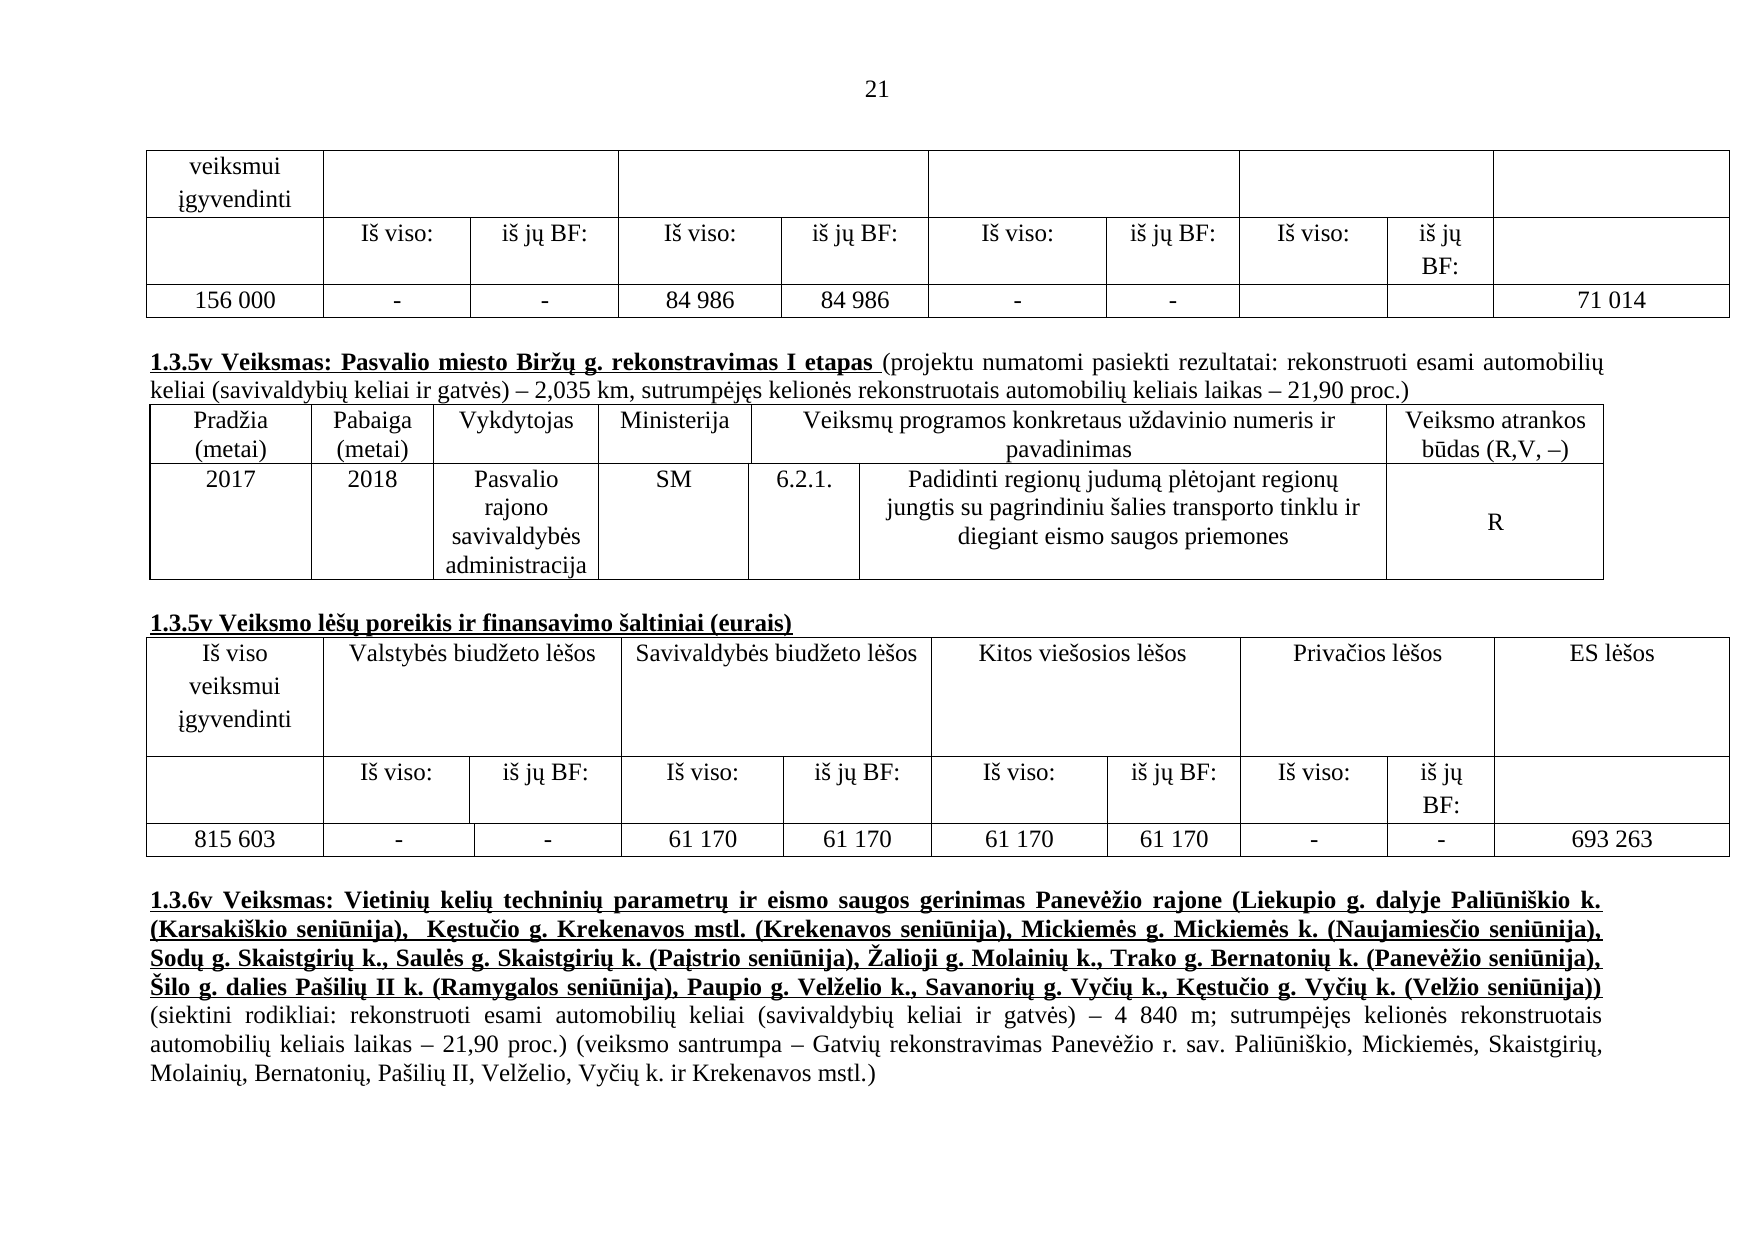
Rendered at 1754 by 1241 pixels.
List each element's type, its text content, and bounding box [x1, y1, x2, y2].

table_cell iš jų BF: [1108, 757, 1240, 823]
table_cell [147, 218, 323, 284]
table_header Veiksmo atrankos būdas (R,V, –) [1387, 405, 1603, 463]
table_cell 156 000 [147, 285, 323, 317]
text 1.3.5v Veiksmo lėšų poreikis ir finansavimo šaltiniai (eurais) [150, 608, 1604, 637]
table_cell SM [599, 464, 748, 579]
table_header [1494, 151, 1729, 217]
table_cell [1494, 218, 1729, 284]
table_cell - [1107, 285, 1239, 317]
table_header Savivaldybės biudžeto lėšos [622, 638, 931, 756]
table_cell iš jų BF: [1388, 757, 1494, 823]
table_header Kitos viešosios lėšos [932, 638, 1240, 756]
table_cell 693 263 [1495, 824, 1729, 856]
table_cell 84 986 [619, 285, 781, 317]
table_cell [1495, 757, 1729, 823]
table_cell - [1388, 824, 1494, 856]
table_cell Iš viso: [1241, 757, 1387, 823]
table_cell iš jų BF: [470, 757, 621, 823]
table_cell - [324, 285, 470, 317]
table_cell iš jų BF: [784, 757, 931, 823]
table_cell 2017 [151, 464, 311, 579]
table_cell Iš viso: [932, 757, 1107, 823]
table_cell Pasvalio rajono savivaldybės administracija [434, 464, 598, 579]
table_cell Iš viso: [929, 218, 1106, 284]
table_header [619, 151, 928, 217]
table_header Ministerija [599, 405, 751, 463]
table_header veiksmui įgyvendinti [147, 151, 323, 217]
table_cell Iš viso: [324, 757, 469, 823]
table_cell Iš viso: [1240, 218, 1387, 284]
table_header Vykdytojas [434, 405, 598, 463]
table_cell 84 986 [782, 285, 928, 317]
table_cell - [1241, 824, 1387, 856]
table_cell Iš viso: [622, 757, 783, 823]
table_cell Iš viso: [619, 218, 781, 284]
table_cell Padidinti regionų judumą plėtojant regionų jungtis su pagrindiniu šalies transporto tinklu ir diegiant eismo saugos priemones [860, 464, 1386, 579]
table_cell iš jų BF: [782, 218, 928, 284]
table_header [929, 151, 1239, 217]
table_header [324, 151, 618, 217]
table_cell 71 014 [1494, 285, 1729, 317]
table_cell iš jų BF: [1107, 218, 1239, 284]
table_header Valstybės biudžeto lėšos [324, 638, 621, 756]
text 1.3.5v Veiksmas: Pasvalio miesto Biržų g. rekonstravimas I etapas (projektu numatomi pasiekti rezultatai: rekonstruoti esami automobilių keliai (savivaldybių keliai ir gatvės) – 2,035 km, sutrumpėjęs kelionės rekonstruotais automobilių keliais laikas – 21,90 proc.) [150, 347, 1604, 404]
text 1.3.6v Veiksmas: Vietinių kelių techninių parametrų ir eismo saugos gerinimas Panevėžio rajone (Liekupio g. dalyje Paliūniškio k. (Karsakiškio seniūnija), Kęstučio g. Krekenavos mstl. (Krekenavos seniūnija), Mickiemės g. Mickiemės k. (Naujamiesčio seniūnija), Sodų g. Skaistgirių k., Saulės g. Skaistgirių k. (Paįstrio seniūnija), Žalioji g. Molainių k., Trako g. Bernatonių k. (Panevėžio seniūnija), Šilo g. dalies Pašilių II k. (Ramygalos seniūnija), Paupio g. Velželio k., Savanorių g. Vyčių k., Kęstučio g. Vyčių k. (Velžio seniūnija)) (siektini rodikliai: rekonstruoti esami automobilių keliai (savivaldybių keliai ir gatvės) – 4 840 m; sutrumpėjęs kelionės rekonstruotais automobilių keliais laikas – 21,90 proc.) (veiksmo santrumpa – Gatvių rekonstravimas Panevėžio r. sav. Paliūniškio, Mickiemės, Skaistgirių, Molainių, Bernatonių, Pašilių II, Velželio, Vyčių k. ir Krekenavos mstl.) [150, 886, 1604, 1087]
table_header [1240, 151, 1493, 217]
table_cell [1388, 285, 1493, 317]
table_cell 2018 [312, 464, 433, 579]
table_cell 61 170 [622, 824, 783, 856]
table_header Pabaiga (metai) [312, 405, 433, 463]
table_header Veiksmų programos konkretaus uždavinio numeris ir pavadinimas [752, 405, 1386, 463]
table_cell - [475, 824, 621, 856]
table_cell - [471, 285, 618, 317]
table_cell - [929, 285, 1106, 317]
table_cell 6.2.1. [749, 464, 859, 579]
table_cell 61 170 [784, 824, 931, 856]
table_cell 61 170 [1108, 824, 1240, 856]
table_cell [147, 757, 323, 823]
table_header Pradžia (metai) [151, 405, 311, 463]
table_cell 815 603 [147, 824, 323, 856]
table_cell iš jų BF: [471, 218, 618, 284]
table_cell Iš viso: [324, 218, 470, 284]
table_cell iš jų BF: [1388, 218, 1493, 284]
table_cell - [324, 824, 474, 856]
table_header Privačios lėšos [1241, 638, 1494, 756]
table_cell [1240, 285, 1387, 317]
table_cell R [1387, 464, 1603, 579]
table_header ES lėšos [1495, 638, 1729, 756]
table_header Iš viso veiksmui įgyvendinti [147, 638, 323, 756]
table_cell 61 170 [932, 824, 1107, 856]
